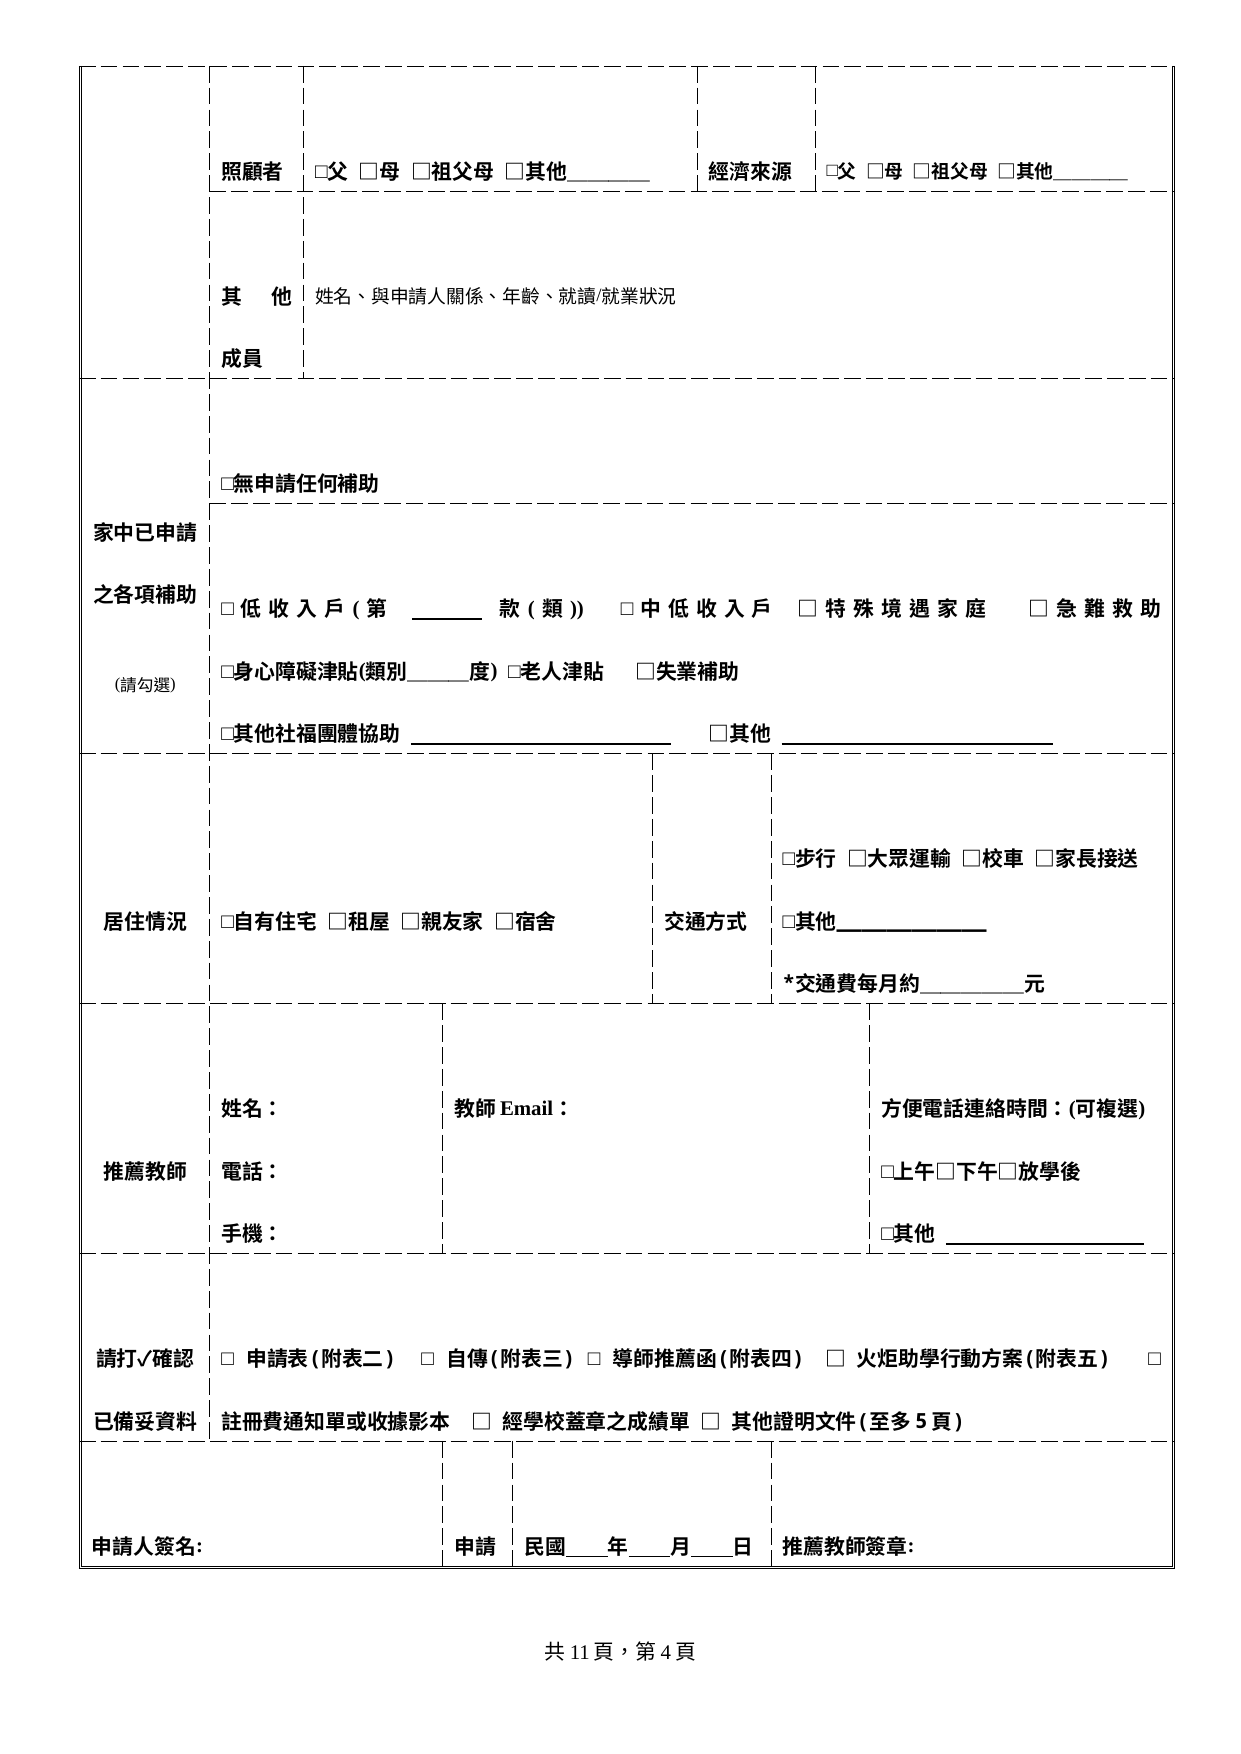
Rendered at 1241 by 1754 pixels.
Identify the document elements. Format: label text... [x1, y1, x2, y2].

table_cell [82, 66, 210, 378]
table_cell 申請 [443, 1441, 513, 1566]
table_cell 請打✓確認已備妥資料 [82, 1253, 210, 1441]
table_cell □低收入戶(第 款(類)) □中低收入戶 □特殊境遇家庭 □急難救助 □身心障礙津貼(類別＿＿＿度) □老人津貼 □失業補助 □其他社福團體協助 □其他 [210, 503, 1172, 753]
table_cell 照顧者 [210, 66, 304, 191]
table_cell 交通方式 [653, 753, 771, 1003]
table_cell 民國 年 月 日 [513, 1441, 771, 1566]
table_cell □父 □母 □祖父母 □其他＿＿＿＿ [815, 66, 1172, 191]
table_cell 方便電話連絡時間：(可複選) □上午□下午□放學後 □其他 [870, 1003, 1172, 1253]
table_cell 姓名、與申請人關係、年齡、就讀/就業狀況 [304, 191, 1172, 378]
table_cell 教師Email： [443, 1003, 870, 1253]
table_cell 姓名： 電話： 手機： [210, 1003, 443, 1253]
table_cell 家中已申請 之各項補助 (請勾選) [82, 378, 210, 753]
table_cell 其他 成員 [210, 191, 304, 378]
table_cell □無申請任何補助 [210, 378, 1172, 503]
table_cell 推薦教師 [82, 1003, 210, 1253]
table_cell □ 申請表(附表二) □ 自傳(附表三) □ 導師推薦函(附表四) □ 火炬助學行動方案(附表五) □ 註冊費通知單或收據影本 □ 經學校蓋章之成績單 □ 其他證明文件(至多5頁) [210, 1253, 1172, 1441]
table_cell □自有住宅 □租屋 □親友家 □宿舍 [210, 753, 653, 1003]
table_cell 經濟來源 [697, 66, 815, 191]
table_cell □父 □母 □祖父母 □其他＿＿＿＿ [304, 66, 697, 191]
table_cell 申請人簽名: [82, 1441, 443, 1566]
table_cell □步行 □大眾運輸 □校車 □家長接送 □其他____________ *交通費每月約＿＿＿＿＿元 [771, 753, 1172, 1003]
table_cell 推薦教師簽章: [771, 1441, 1172, 1566]
table_cell 居住情況 [82, 753, 210, 1003]
